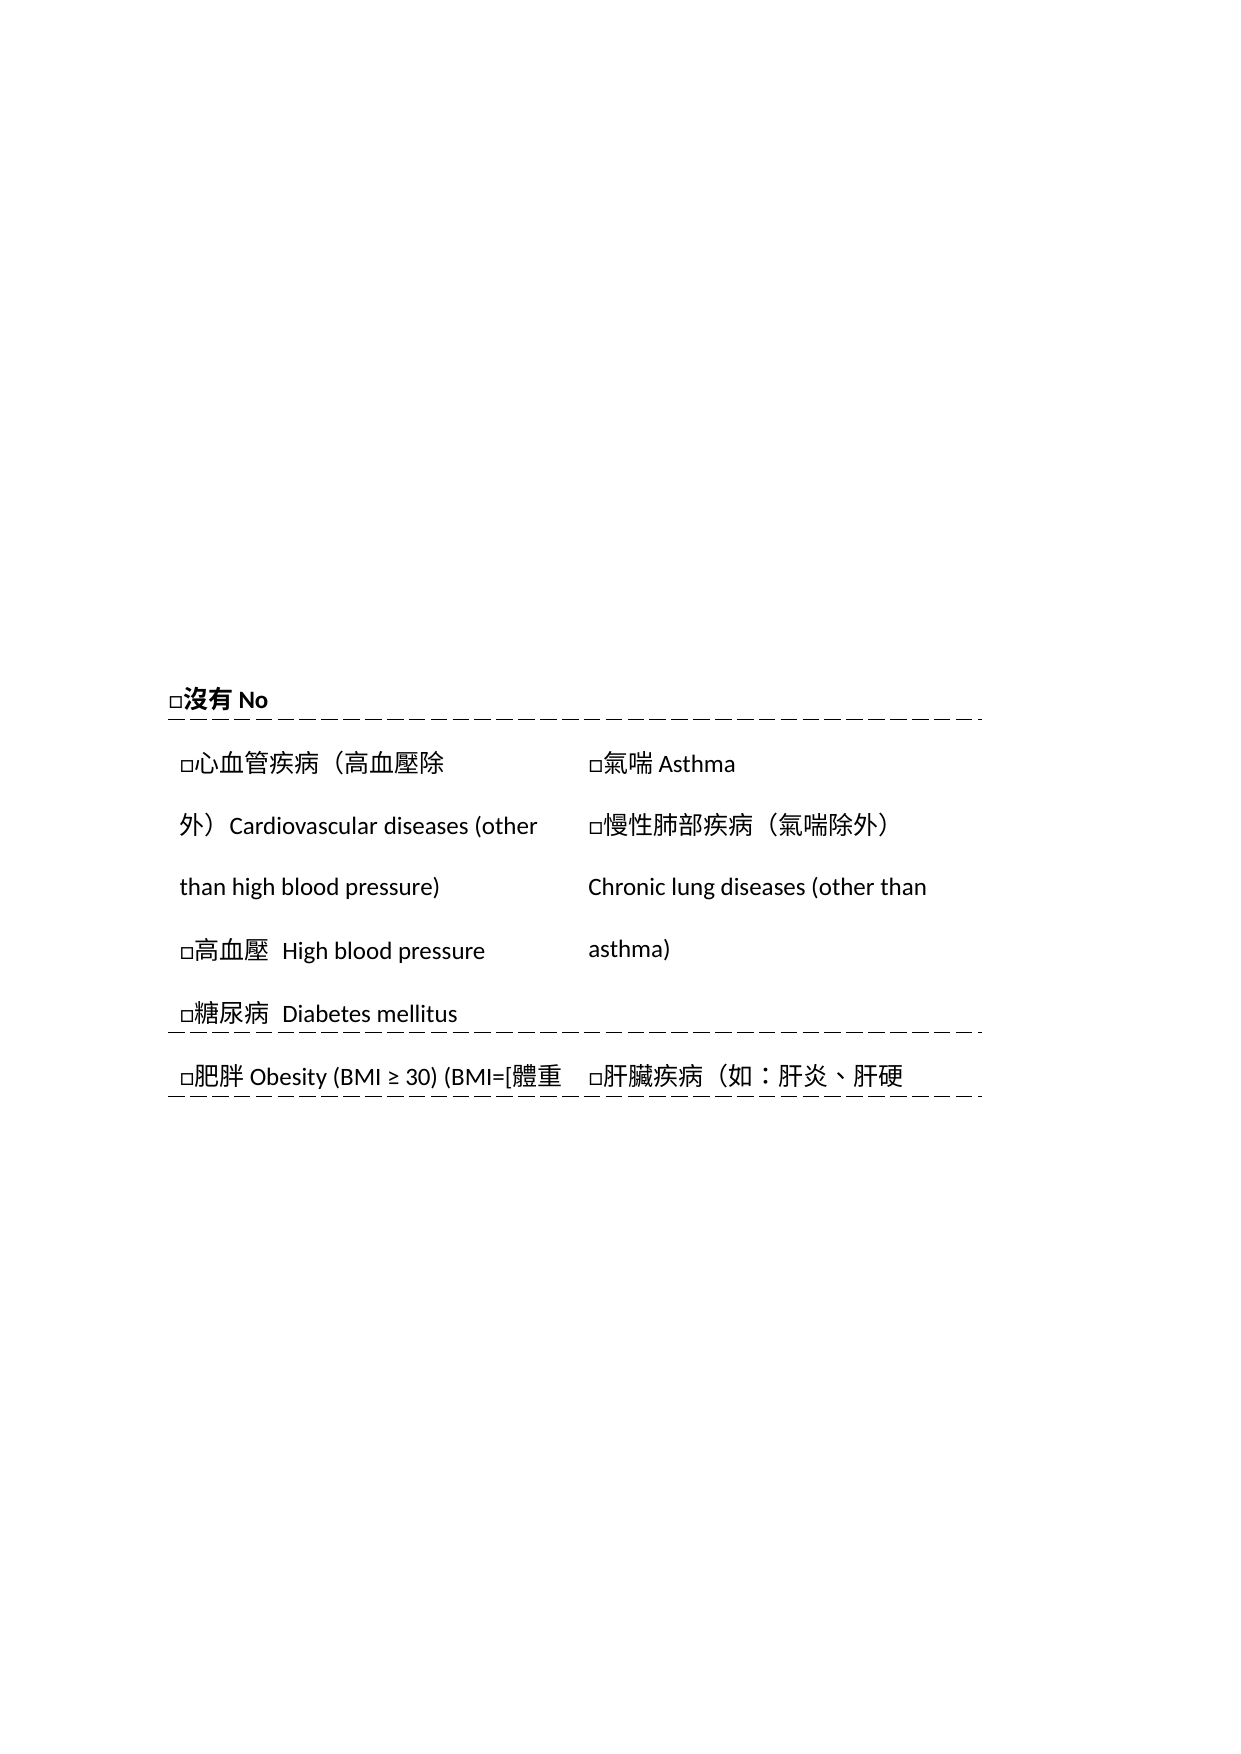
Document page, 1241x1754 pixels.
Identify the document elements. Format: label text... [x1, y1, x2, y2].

table_header □心血管疾病（高血壓除外）Cardiovascular diseases (other than high blood pressure) □高血壓 High blood pressure □糖尿病 Diabetes mellitus [168, 719, 577, 1032]
table_header □氣喘Asthma □慢性肺部疾病（氣喘除外） Chronic lung diseases (other than asthma) [577, 719, 982, 1032]
text □沒有No [168, 656, 1122, 718]
table_cell □肥胖Obesity (BMI ≥ 30) (BMI=[體重 [168, 1032, 577, 1096]
table_cell □肝臟疾病（如：肝炎、肝硬 [577, 1032, 982, 1096]
